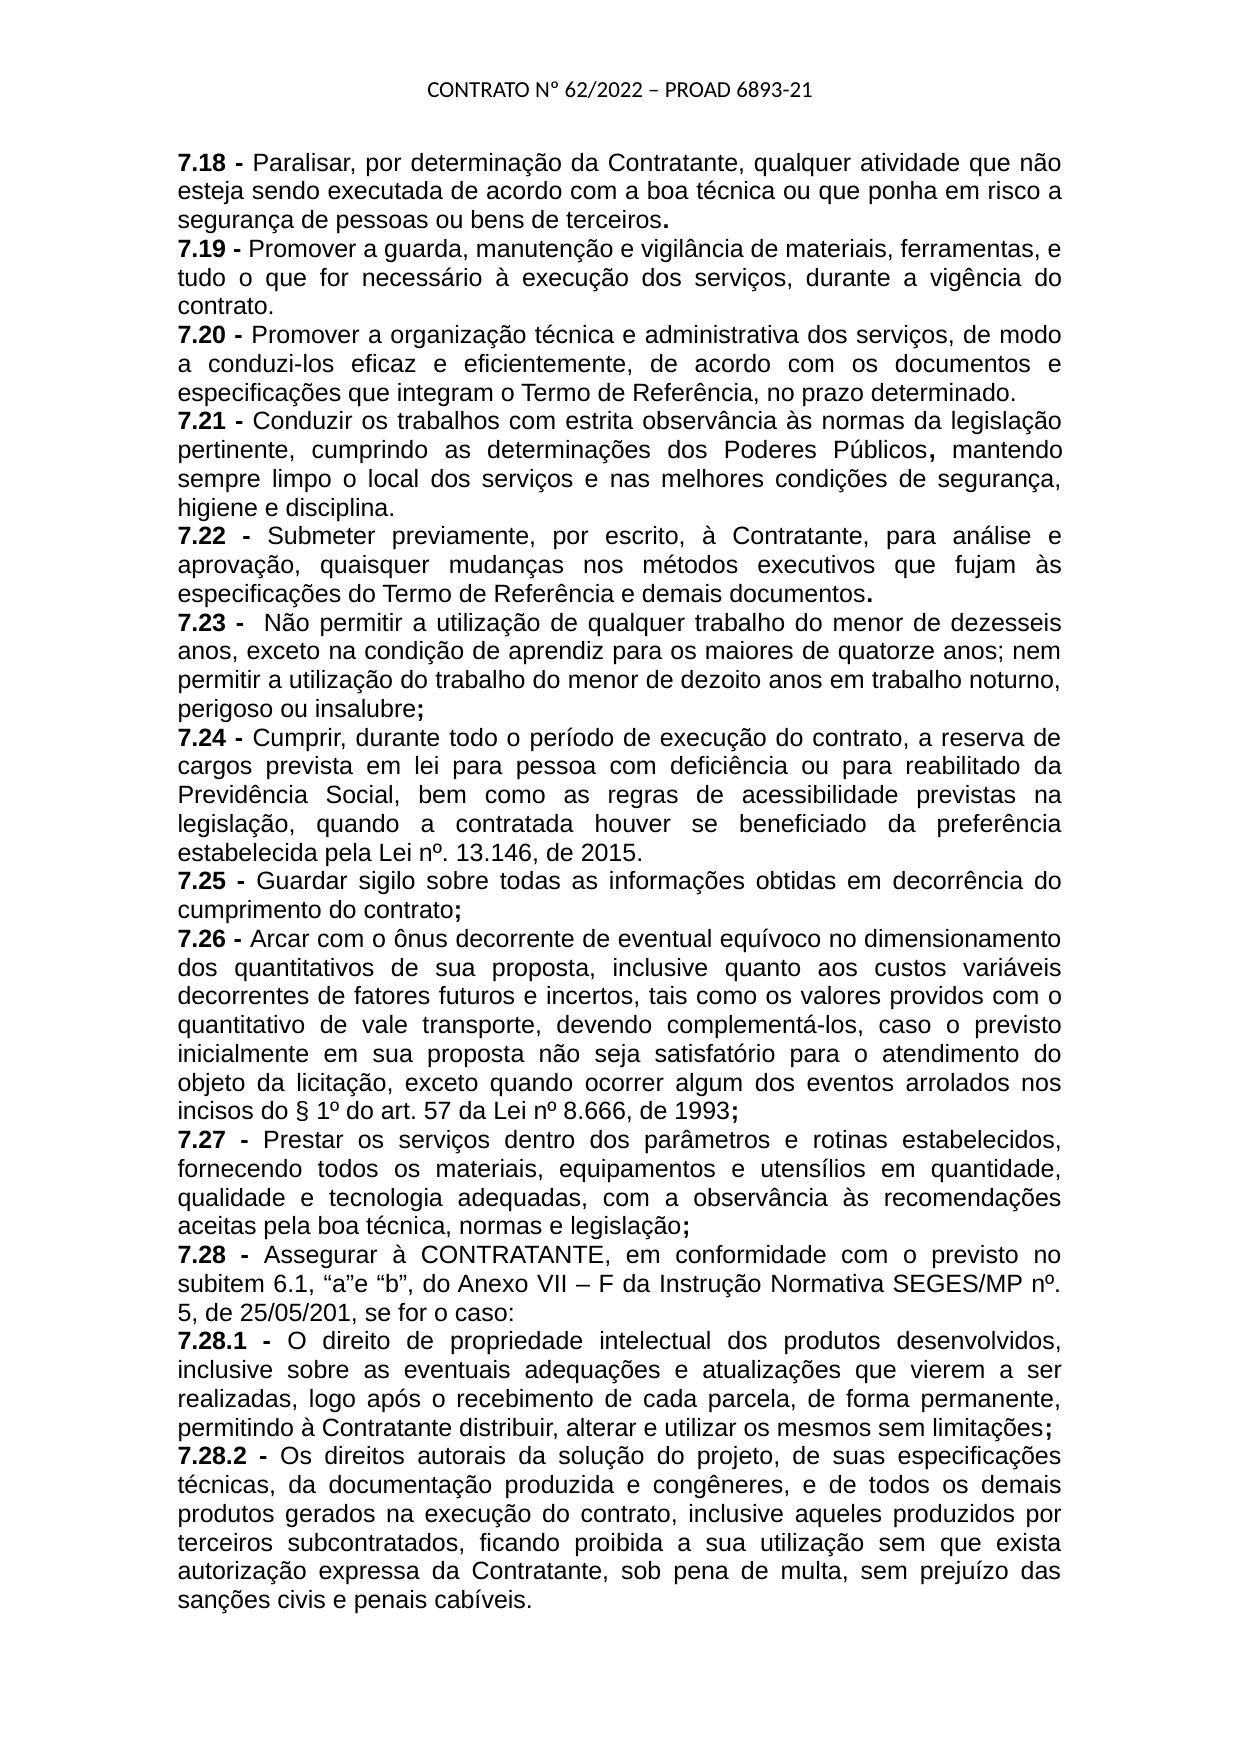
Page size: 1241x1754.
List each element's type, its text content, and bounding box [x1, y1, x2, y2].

text 7.26 - Arcar com o ônus decorrente de eventual equívoco no dimensionamento dos quantitativos de sua proposta, inclusive quanto aos custos variáveis decorrentes de fatores futuros e incertos, tais como os valores providos com o quantitativo de vale transporte, devendo complementá-los, caso o previsto inicialmente em sua proposta não seja satisfatório para o atendimento do objeto da licitação, exceto quando ocorrer algum dos eventos arrolados nos incisos do § 1º do art. 57 da Lei nº 8.666, de 1993; [177, 924, 1063, 1125]
text 7.28 - Assegurar à CONTRATANTE, em conformidade com o previsto no subitem 6.1, “a”e “b”, do Anexo VII – F da Instrução Normativa SEGES/MP nº. 5, de 25/05/201, se for o caso: [177, 1240, 1063, 1326]
text 7.22 - Submeter previamente, por escrito, à Contratante, para análise e aprovação, quaisquer mudanças nos métodos executivos que fujam às especificações do Termo de Referência e demais documentos. [177, 521, 1063, 608]
text 7.24 - Cumprir, durante todo o período de execução do contrato, a reserva de cargos prevista em lei para pessoa com deficiência ou para reabilitado da Previdência Social, bem como as regras de acessibilidade previstas na legislação, quando a contratada houver se beneficiado da preferência estabelecida pela Lei nº. 13.146, de 2015. [177, 723, 1063, 866]
text 7.27 - Prestar os serviços dentro dos parâmetros e rotinas estabelecidos, fornecendo todos os materiais, equipamentos e utensílios em quantidade, qualidade e tecnologia adequadas, com a observância às recomendações aceitas pela boa técnica, normas e legislação; [177, 1125, 1063, 1240]
text 7.28.1 - O direito de propriedade intelectual dos produtos desenvolvidos, inclusive sobre as eventuais adequações e atualizações que vierem a ser realizadas, logo após o recebimento de cada parcela, de forma permanente, permitindo à Contratante distribuir, alterar e utilizar os mesmos sem limitações; [177, 1326, 1063, 1441]
text 7.21 - Conduzir os trabalhos com estrita observância às normas da legislação pertinente, cumprindo as determinações dos Poderes Públicos, mantendo sempre limpo o local dos serviços e nas melhores condições de segurança, higiene e disciplina. [177, 406, 1063, 521]
text 7.28.2 - Os direitos autorais da solução do projeto, de suas especificações técnicas, da documentação produzida e congêneres, e de todos os demais produtos gerados na execução do contrato, inclusive aqueles produzidos por terceiros subcontratados, ficando proibida a sua utilização sem que exista autorização expressa da Contratante, sob pena de multa, sem prejuízo das sanções civis e penais cabíveis. [177, 1441, 1063, 1614]
text 7.25 - Guardar sigilo sobre todas as informações obtidas em decorrência do cumprimento do contrato; [177, 866, 1063, 924]
text 7.20 - Promover a organização técnica e administrativa dos serviços, de modo a conduzi-los eficaz e eficientemente, de acordo com os documentos e especificações que integram o Termo de Referência, no prazo determinado. [177, 320, 1063, 406]
text 7.19 - Promover a guarda, manutenção e vigilância de materiais, ferramentas, e tudo o que for necessário à execução dos serviços, durante a vigência do contrato. [177, 234, 1063, 320]
text 7.18 - Paralisar, por determinação da Contratante, qualquer atividade que não esteja sendo executada de acordo com a boa técnica ou que ponha em risco a segurança de pessoas ou bens de terceiros. [177, 148, 1063, 234]
text 7.23 - Não permitir a utilização de qualquer trabalho do menor de dezesseis anos, exceto na condição de aprendiz para os maiores de quatorze anos; nem permitir a utilização do trabalho do menor de dezoito anos em trabalho noturno, perigoso ou insalubre; [177, 608, 1063, 723]
